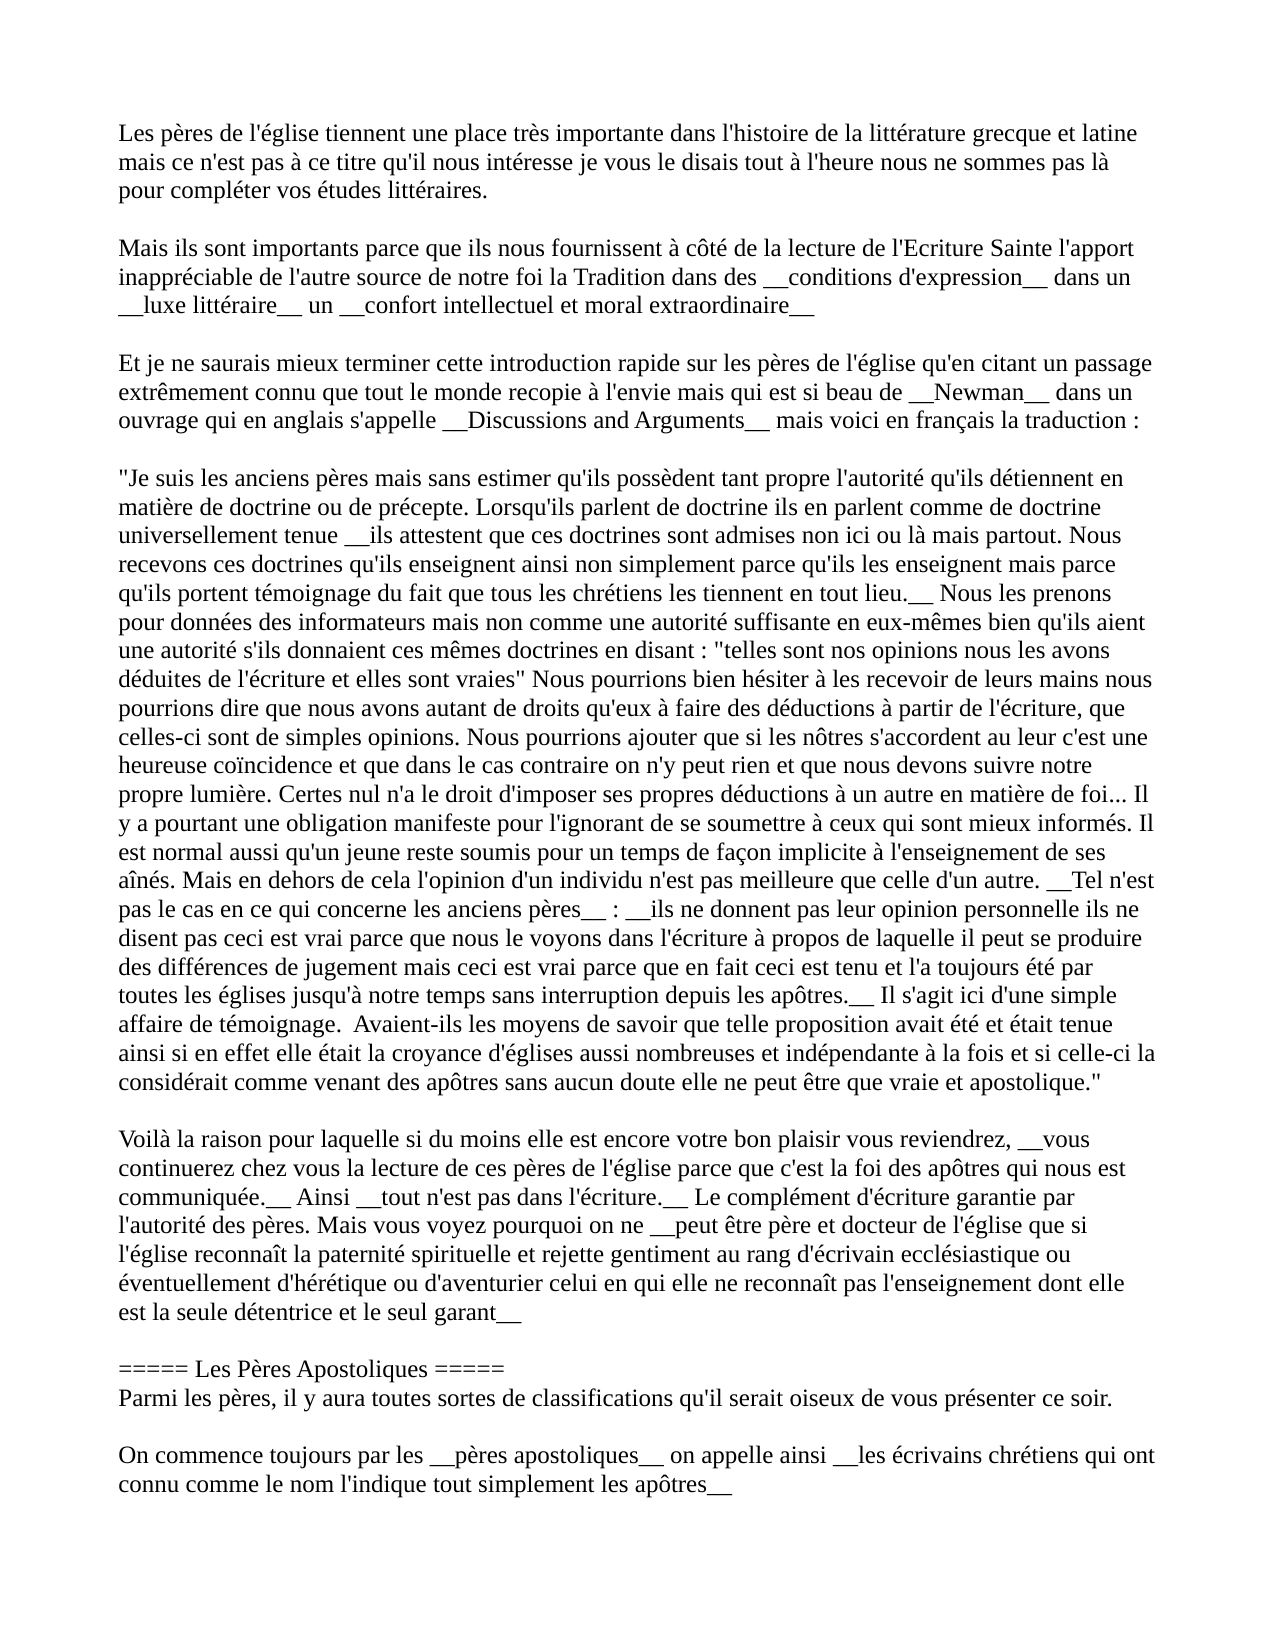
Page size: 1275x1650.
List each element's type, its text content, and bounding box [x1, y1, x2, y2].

text Les pères de l'église tiennent une place très importante dans l'histoire de la littérature grecque et latine mais ce n'est pas à ce titre qu'il nous intéresse je vous le disais tout à l'heure nous ne sommes pas là pour compléter vos études littéraires. [118, 118, 1157, 204]
text Mais ils sont importants parce que ils nous fournissent à côté de la lecture de l'Ecriture Sainte l'apport inappréciable de l'autre source de notre foi la Tradition dans des __conditions d'expression__ dans un __luxe littéraire__ un __confort intellectuel et moral extraordinaire__ [118, 233, 1157, 319]
text "Je suis les anciens pères mais sans estimer qu'ils possèdent tant propre l'autorité qu'ils détiennent en matière de doctrine ou de précepte. Lorsqu'ils parlent de doctrine ils en parlent comme de doctrine universellement tenue __ils attestent que ces doctrines sont admises non ici ou là mais partout. Nous recevons ces doctrines qu'ils enseignent ainsi non simplement parce qu'ils les enseignent mais parce qu'ils portent témoignage du fait que tous les chrétiens les tiennent en tout lieu.__ Nous les prenons pour données des informateurs mais non comme une autorité suffisante en eux-mêmes bien qu'ils aient une autorité s'ils donnaient ces mêmes doctrines en disant : "telles sont nos opinions nous les avons déduites de l'écriture et elles sont vraies" Nous pourrions bien hésiter à les recevoir de leurs mains nous pourrions dire que nous avons autant de droits qu'eux à faire des déductions à partir de l'écriture, que celles-ci sont de simples opinions. Nous pourrions ajouter que si les nôtres s'accordent au leur c'est une heureuse coïncidence et que dans le cas contraire on n'y peut rien et que nous devons suivre notre propre lumière. Certes nul n'a le droit d'imposer ses propres déductions à un autre en matière de foi... Il y a pourtant une obligation manifeste pour l'ignorant de se soumettre à ceux qui sont mieux informés. Il est normal aussi qu'un jeune reste soumis pour un temps de façon implicite à l'enseignement de ses aînés. Mais en dehors de cela l'opinion d'un individu n'est pas meilleure que celle d'un autre. __Tel n'est pas le cas en ce qui concerne les anciens pères__ : __ils ne donnent pas leur opinion personnelle ils ne disent pas ceci est vrai parce que nous le voyons dans l'écriture à propos de laquelle il peut se produire des différences de jugement mais ceci est vrai parce que en fait ceci est tenu et l'a toujours été par toutes les églises jusqu'à notre temps sans interruption depuis les apôtres.__ Il s'agit ici d'une simple affaire de témoignage. Avaient-ils les moyens de savoir que telle proposition avait été et était tenue ainsi si en effet elle était la croyance d'églises aussi nombreuses et indépendante à la fois et si celle-ci la considérait comme venant des apôtres sans aucun doute elle ne peut être que vraie et apostolique." [118, 463, 1157, 1096]
text Voilà la raison pour laquelle si du moins elle est encore votre bon plaisir vous reviendrez, __vous continuerez chez vous la lecture de ces pères de l'église parce que c'est la foi des apôtres qui nous est communiquée.__ Ainsi __tout n'est pas dans l'écriture.__ Le complément d'écriture garantie par l'autorité des pères. Mais vous voyez pourquoi on ne __peut être père et docteur de l'église que si l'église reconnaît la paternité spirituelle et rejette gentiment au rang d'écrivain ecclésiastique ou éventuellement d'hérétique ou d'aventurier celui en qui elle ne reconnaît pas l'enseignement dont elle est la seule détentrice et le seul garant__ [118, 1124, 1157, 1326]
text Et je ne saurais mieux terminer cette introduction rapide sur les pères de l'église qu'en citant un passage extrêmement connu que tout le monde recopie à l'envie mais qui est si beau de __Newman__ dans un ouvrage qui en anglais s'appelle __Discussions and Arguments__ mais voici en français la traduction : [118, 348, 1157, 434]
text Parmi les pères, il y aura toutes sortes de classifications qu'il serait oiseux de vous présenter ce soir. [118, 1383, 1157, 1412]
text ===== Les Pères Apostoliques ===== [118, 1354, 1157, 1383]
text On commence toujours par les __pères apostoliques__ on appelle ainsi __les écrivains chrétiens qui ont connu comme le nom l'indique tout simplement les apôtres__ [118, 1441, 1157, 1498]
